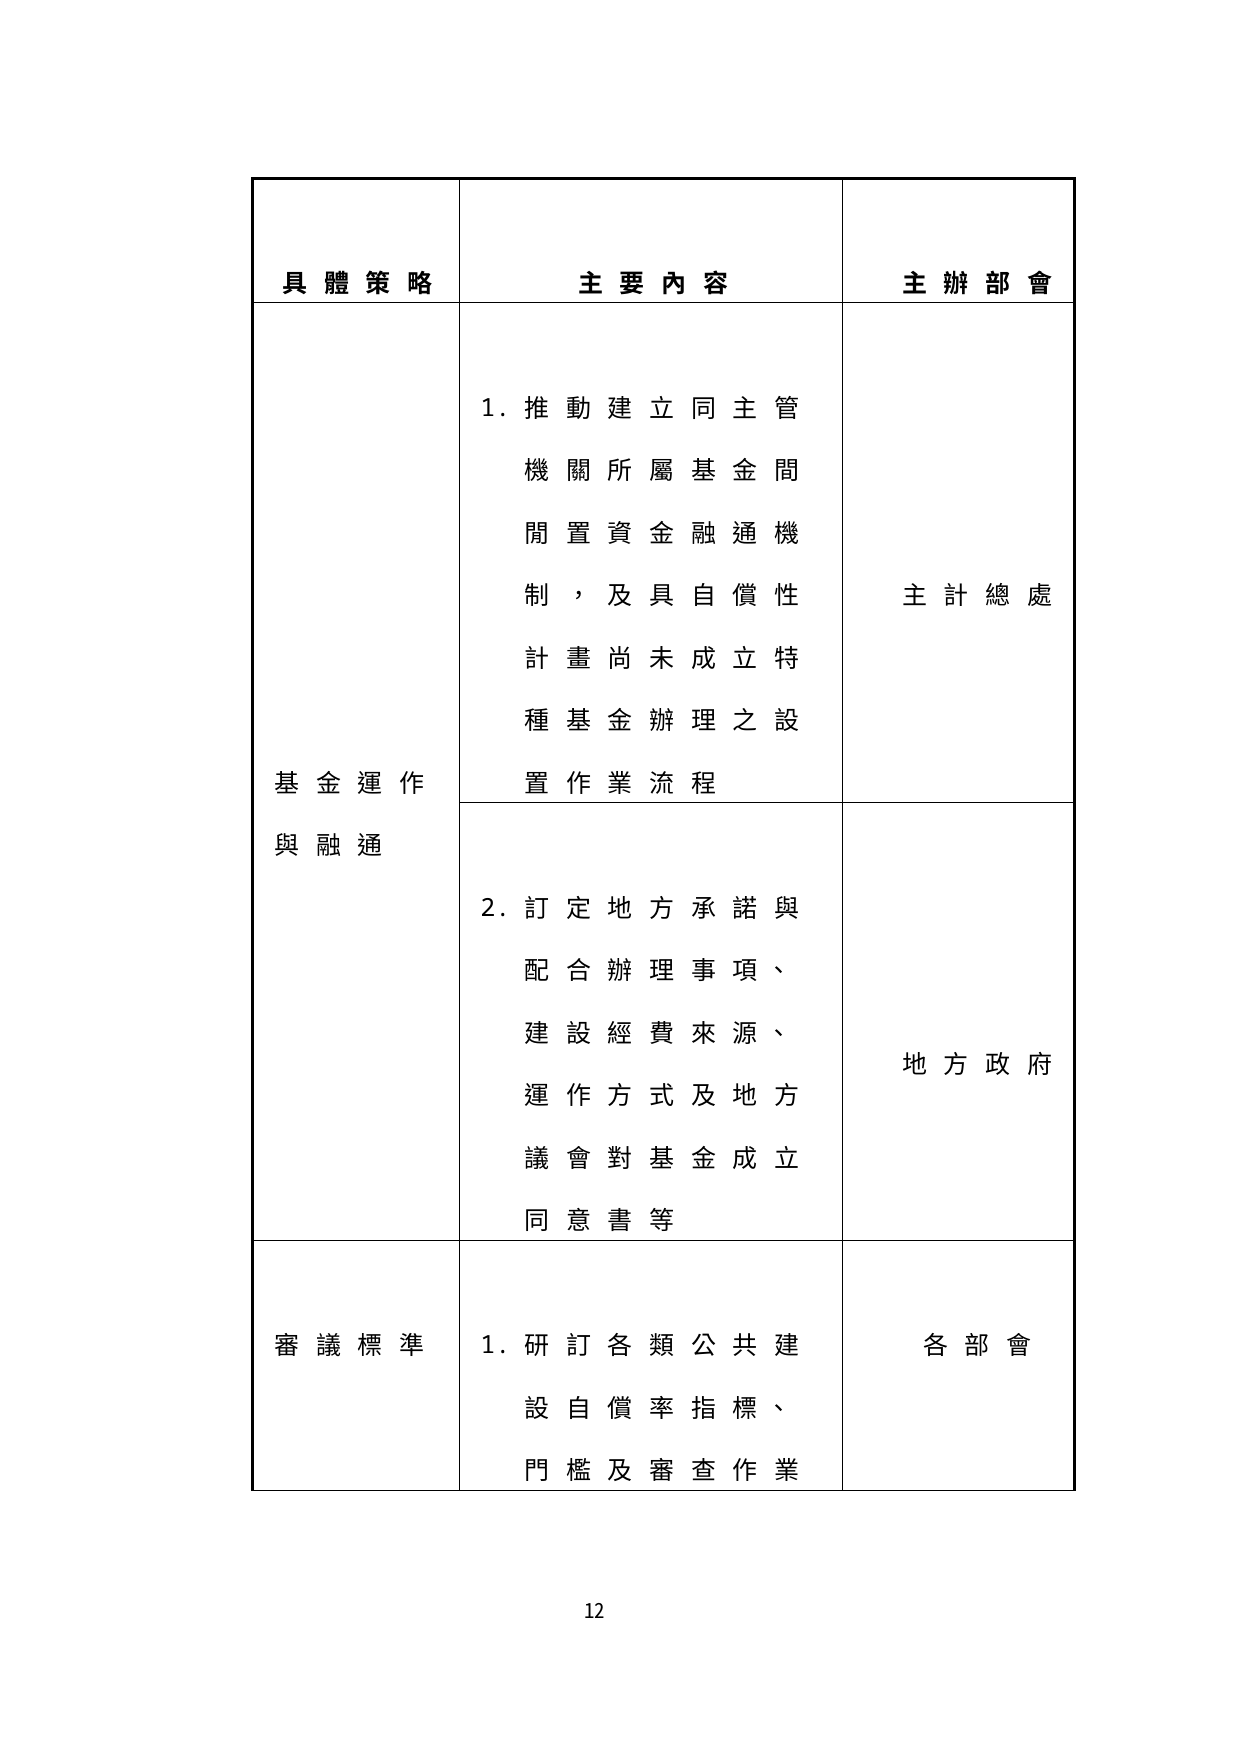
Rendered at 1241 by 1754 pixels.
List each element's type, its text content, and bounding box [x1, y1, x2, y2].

table_cell 審議標準 [254, 1241, 459, 1490]
table_cell 各部會 [843, 1241, 1073, 1490]
table_cell 1.研訂各類公共建設自償率指標、門檻及審查作業 [460, 1241, 842, 1490]
table_cell 基金運作與融通 [254, 303, 459, 1240]
table_header 主辦部會 [843, 180, 1073, 302]
table_header 具體策略 [254, 180, 459, 302]
table_cell 1.推動建立同主管機關所屬基金間閒置資金融通機制，及具自償性計畫尚未成立特種基金辦理之設置作業流程 [460, 303, 842, 802]
table_cell 地方政府 [843, 803, 1073, 1240]
table_cell 2.訂定地方承諾與配合辦理事項、建設經費來源、運作方式及地方議會對基金成立同意書等 [460, 803, 842, 1240]
table_header 主要內容 [460, 180, 842, 302]
table_cell 主計總處 [843, 303, 1073, 802]
